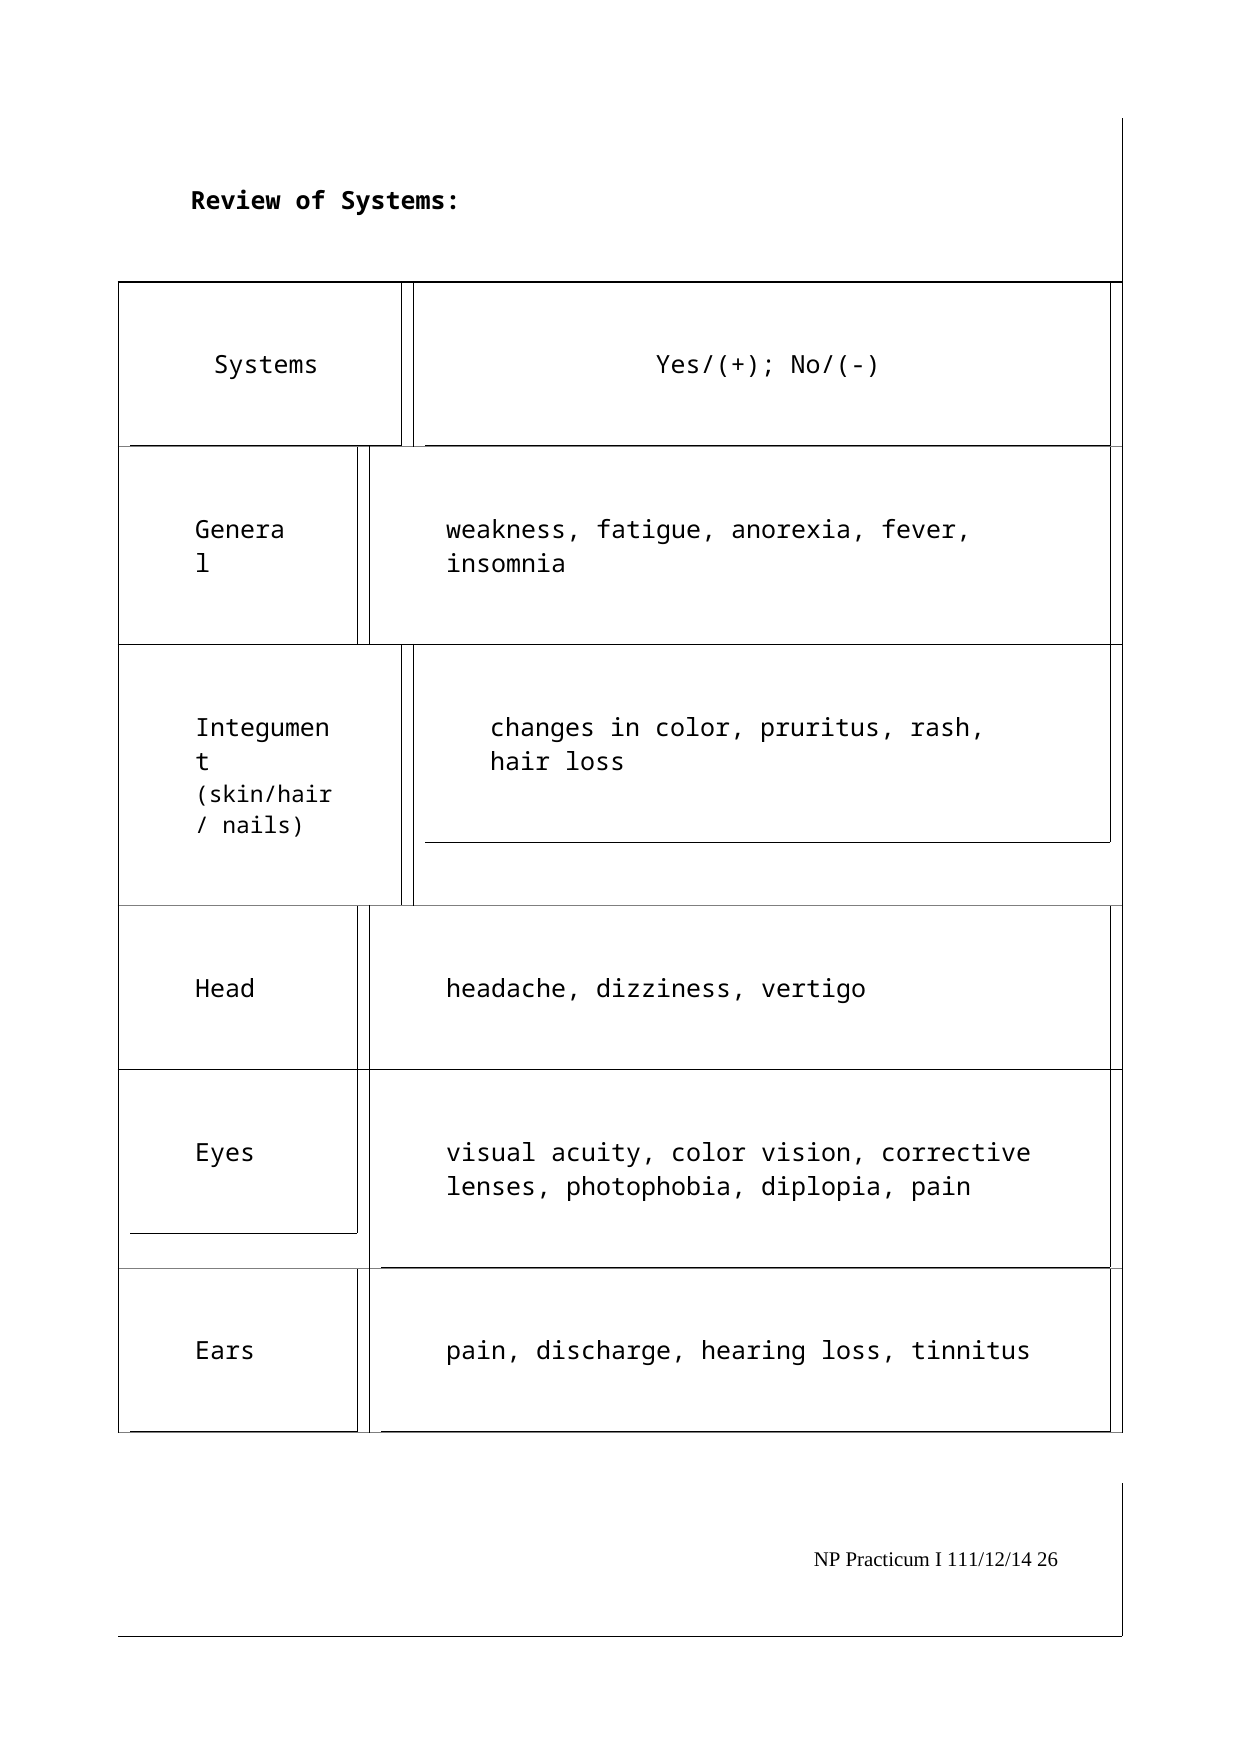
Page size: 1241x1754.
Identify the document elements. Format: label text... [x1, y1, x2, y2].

table_cell [1111, 1269, 1122, 1432]
text Review of Systems: [126, 118, 1122, 281]
table_cell [1111, 447, 1122, 644]
table_header [402, 283, 413, 446]
table_header Yes/(+); No/(-) [414, 283, 1110, 446]
table_cell [402, 645, 413, 905]
table_cell [358, 1269, 369, 1432]
table_cell Integument (skin/hair/ nails) [119, 645, 401, 905]
table_cell changes in color, pruritus, rash, hair loss [414, 645, 1122, 905]
table_header Systems [119, 283, 401, 446]
table_cell Head [119, 906, 357, 1069]
table_cell [1111, 1070, 1122, 1267]
table_cell [358, 906, 369, 1069]
table_cell Eyes [119, 1070, 369, 1267]
table_cell pain, discharge, hearing loss, tinnitus [370, 1269, 1110, 1432]
table_cell [1111, 906, 1122, 1069]
table_cell visual acuity, color vision, corrective lenses, photophobia, diplopia, pain [370, 1070, 1110, 1267]
table_header [1111, 283, 1122, 446]
table_cell headache, dizziness, vertigo [370, 906, 1110, 1069]
table_cell weakness, fatigue, anorexia, fever, insomnia [370, 447, 1110, 644]
table_cell Ears [119, 1269, 357, 1432]
table_cell [358, 447, 369, 644]
table_cell General [119, 447, 357, 644]
